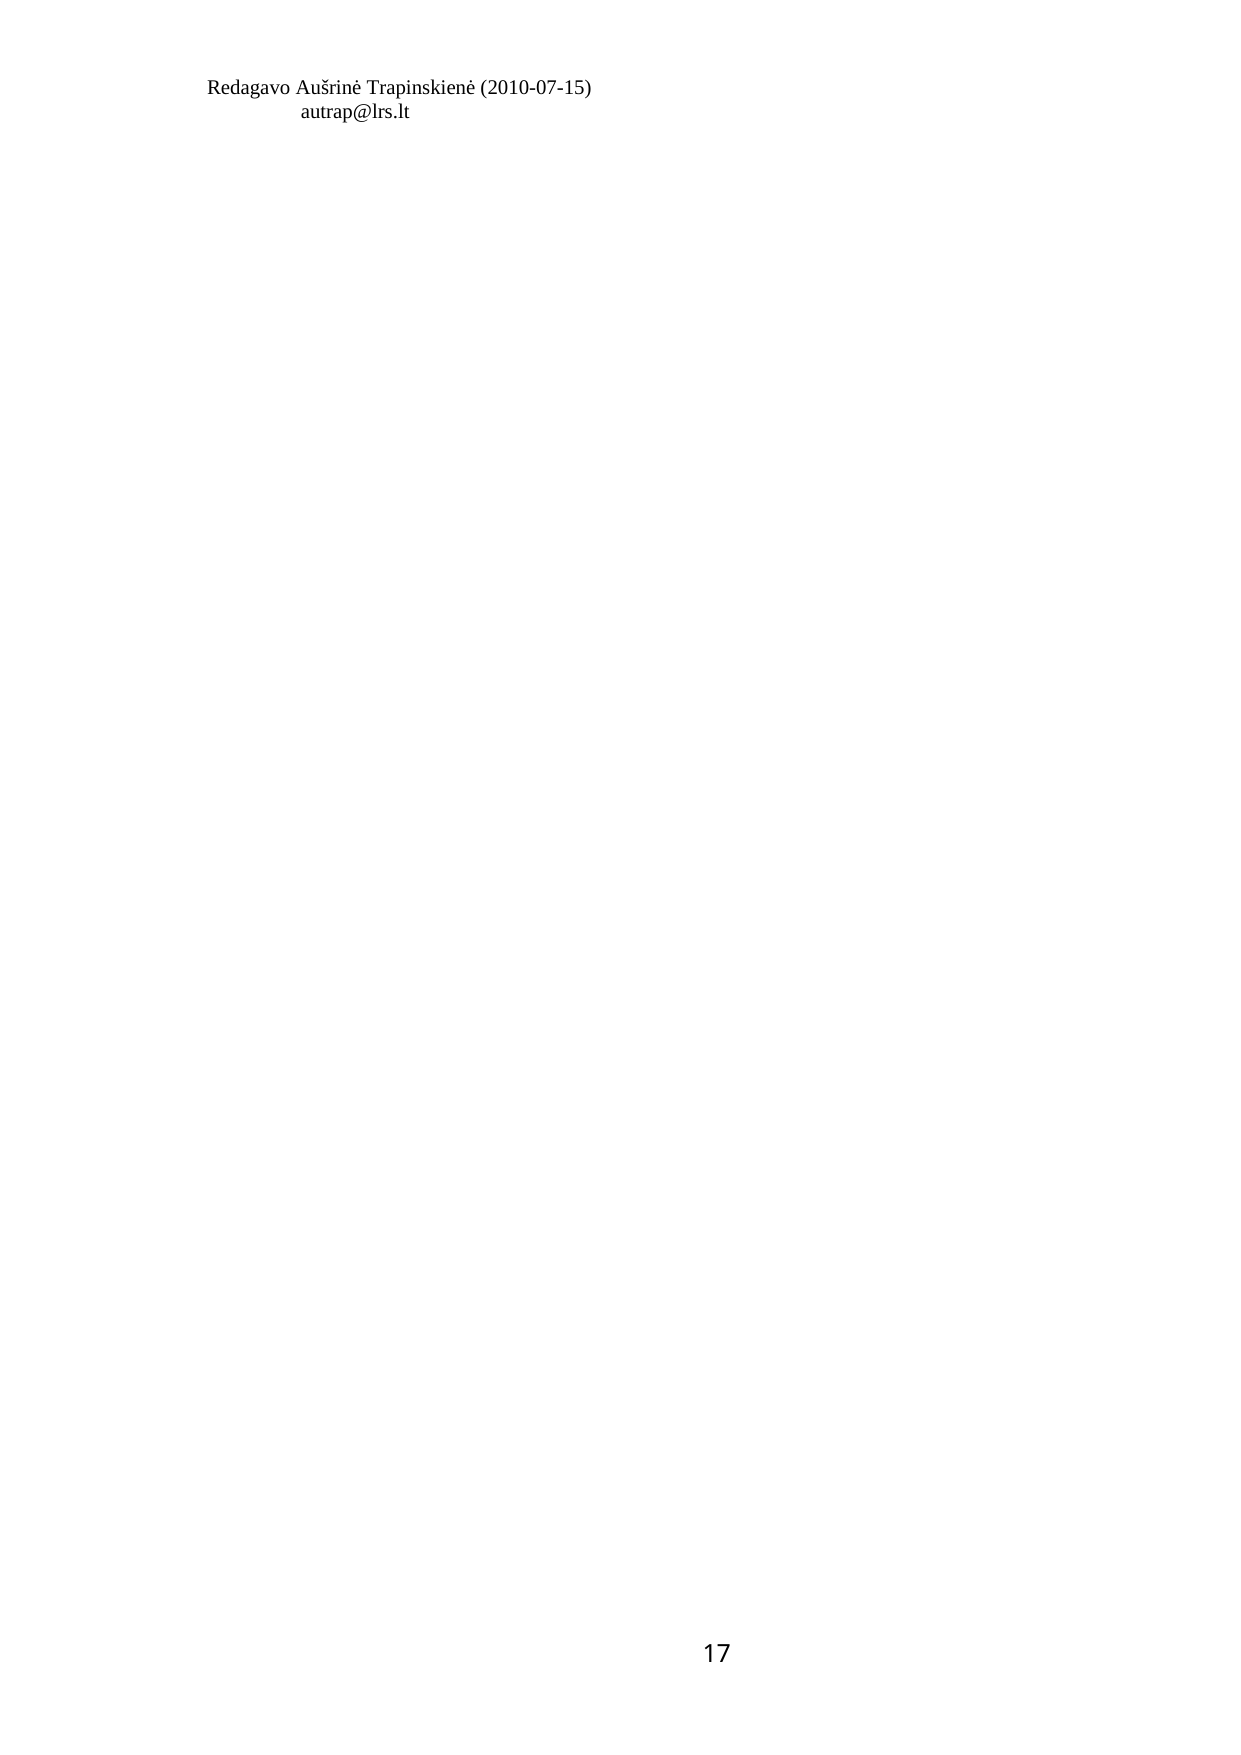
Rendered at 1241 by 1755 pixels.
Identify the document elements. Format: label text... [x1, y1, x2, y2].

text Redagavo Aušrinė Trapinskienė (2010-07-15) [207, 75, 1152, 99]
text autrap@lrs.lt [207, 99, 1152, 123]
